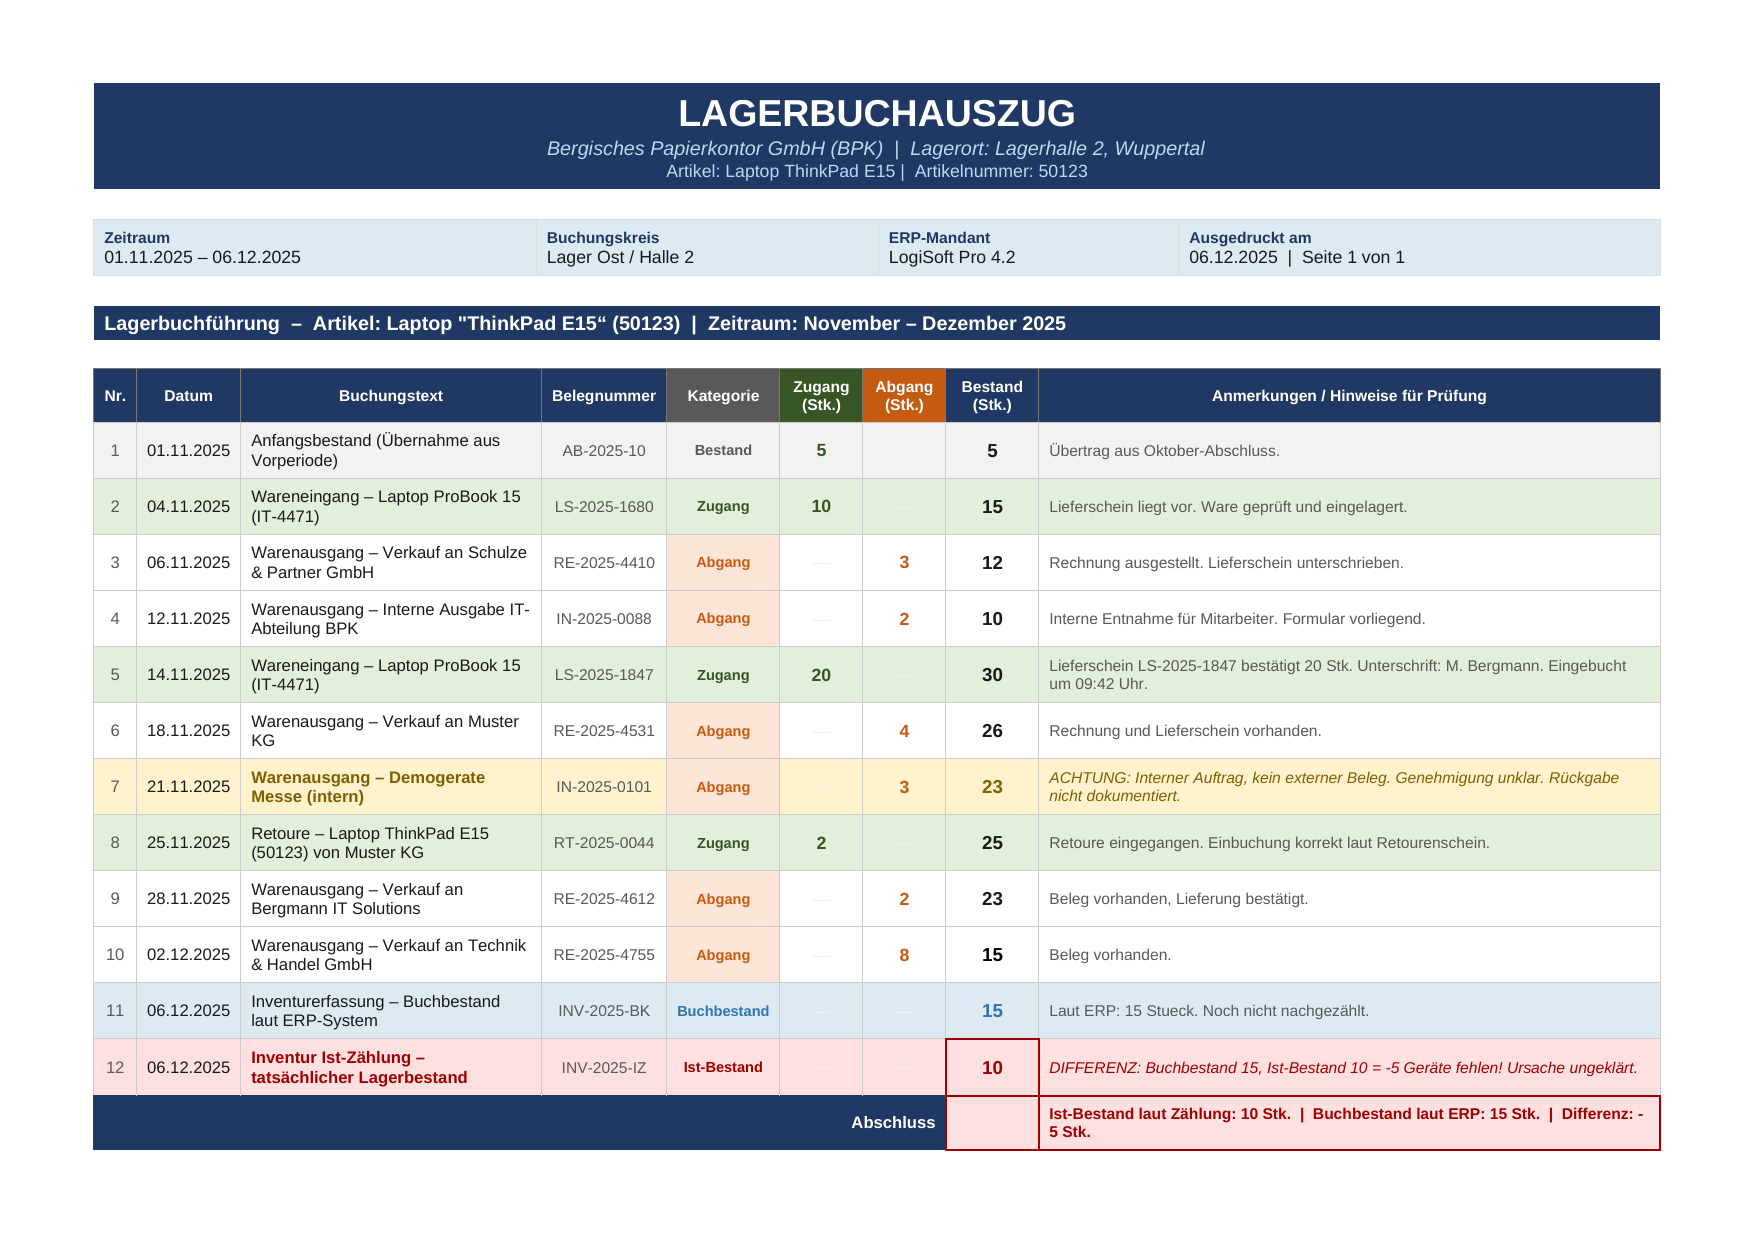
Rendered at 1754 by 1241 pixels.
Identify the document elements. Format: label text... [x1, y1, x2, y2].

table_cell 26 [946, 703, 1038, 758]
table_header ERP-Mandant LogiSoft Pro 4.2 [879, 220, 1178, 275]
table_cell Lieferschein liegt vor. Ware geprüft und eingelagert. [1039, 479, 1660, 534]
table_cell 25 [946, 815, 1038, 870]
table_cell Abgang [667, 703, 779, 758]
table_cell Beleg vorhanden, Lieferung bestätigt. [1039, 871, 1660, 926]
table_cell 5 [780, 423, 862, 478]
table_cell — [780, 703, 862, 758]
table_cell RT-2025-0044 [542, 815, 666, 870]
table_cell 06.11.2025 [137, 535, 240, 590]
table_cell — [780, 871, 862, 926]
table_cell 2 [94, 479, 136, 534]
table_cell 9 [94, 871, 136, 926]
table_cell 12 [946, 535, 1038, 590]
table_cell Warenausgang – Verkauf an Schulze & Partner GmbH [241, 535, 541, 590]
table_cell Inventurerfassung – Buchbestand laut ERP-System [241, 983, 541, 1038]
table_cell 15 [946, 479, 1038, 534]
table_cell INV-2025-BK [542, 983, 666, 1038]
table_cell 12.11.2025 [137, 591, 240, 646]
table_cell Abschluss [94, 1096, 945, 1149]
table_cell AB-2025-10 [542, 423, 666, 478]
table_cell 28.11.2025 [137, 871, 240, 926]
table_header LAGERBUCHAUSZUG Bergisches Papierkontor GmbH (BPK) | Lagerort: Lagerhalle 2, Wuppertal Artikel: Laptop ThinkPad E15 | Artikelnummer: 50123 [94, 83, 1660, 189]
table_cell Retoure – Laptop ThinkPad E15 (50123) von Muster KG [241, 815, 541, 870]
table_cell Ist-Bestand [667, 1039, 779, 1095]
table_cell Rechnung ausgestellt. Lieferschein unterschrieben. [1039, 535, 1660, 590]
table_cell 14.11.2025 [137, 647, 240, 702]
table_cell 10 [780, 479, 862, 534]
table_cell Abgang [667, 591, 779, 646]
table_header Zugang (Stk.) [780, 369, 862, 422]
table_cell — [780, 591, 862, 646]
table_cell 04.11.2025 [137, 479, 240, 534]
table_cell Abgang [667, 535, 779, 590]
table_cell RE-2025-4755 [542, 927, 666, 982]
table_cell 5 [94, 647, 136, 702]
table_header Zeitraum 01.11.2025 – 06.12.2025 [94, 220, 536, 275]
table_cell 4 [863, 703, 945, 758]
table_cell 06.12.2025 [137, 1039, 240, 1095]
table_cell ACHTUNG: Interner Auftrag, kein externer Beleg. Genehmigung unklar. Rückgabe nicht dokumentiert. [1039, 759, 1660, 814]
table_cell RE-2025-4531 [542, 703, 666, 758]
table_cell Warenausgang – Verkauf an Bergmann IT Solutions [241, 871, 541, 926]
table_cell Abgang [667, 759, 779, 814]
table_cell Interne Entnahme für Mitarbeiter. Formular vorliegend. [1039, 591, 1660, 646]
table_cell — [863, 1039, 945, 1095]
table_cell LS-2025-1680 [542, 479, 666, 534]
table_cell — [780, 535, 862, 590]
table_cell 2 [863, 591, 945, 646]
table_header Kategorie [667, 369, 779, 422]
table_cell — [863, 983, 945, 1038]
table_cell — [863, 647, 945, 702]
table_cell 10 [947, 1040, 1038, 1095]
table_header Belegnummer [542, 369, 666, 422]
table_cell LS-2025-1847 [542, 647, 666, 702]
table_cell Warenausgang – Verkauf an Technik & Handel GmbH [241, 927, 541, 982]
table_cell RE-2025-4410 [542, 535, 666, 590]
table_cell 8 [863, 927, 945, 982]
table_cell 3 [863, 535, 945, 590]
table_cell 25.11.2025 [137, 815, 240, 870]
table_cell 15 [946, 927, 1038, 982]
table_header Abgang (Stk.) [863, 369, 945, 422]
table_cell 23 [946, 759, 1038, 814]
table_cell IN-2025-0088 [542, 591, 666, 646]
table_cell Wareneingang – Laptop ProBook 15 (IT-4471) [241, 479, 541, 534]
table_cell 3 [94, 535, 136, 590]
table_cell 4 [94, 591, 136, 646]
table_cell Wareneingang – Laptop ProBook 15 (IT-4471) [241, 647, 541, 702]
table_cell 01.11.2025 [137, 423, 240, 478]
table_cell 23 [946, 871, 1038, 926]
table_cell — [780, 927, 862, 982]
table_cell 6 [94, 703, 136, 758]
table_cell Beleg vorhanden. [1039, 927, 1660, 982]
table_cell Abgang [667, 871, 779, 926]
table_cell 12 [94, 1039, 136, 1095]
table_cell — [780, 1039, 862, 1095]
table_cell RE-2025-4612 [542, 871, 666, 926]
table_cell IN-2025-0101 [542, 759, 666, 814]
table_cell 3 [863, 759, 945, 814]
table_cell Ist-Bestand laut Zählung: 10 Stk. | Buchbestand laut ERP: 15 Stk. | Differenz: -5 Stk. [1040, 1097, 1659, 1149]
table_cell 18.11.2025 [137, 703, 240, 758]
table_cell 7 [94, 759, 136, 814]
table_cell 30 [946, 647, 1038, 702]
table_cell 17 [947, 1097, 1038, 1149]
table_cell Zugang [667, 815, 779, 870]
table_cell 10 [94, 927, 136, 982]
table_cell 8 [94, 815, 136, 870]
table_cell — [780, 983, 862, 1038]
table_cell — [863, 815, 945, 870]
table_cell 1 [94, 423, 136, 478]
table_cell 11 [94, 983, 136, 1038]
table_cell Retoure eingegangen. Einbuchung korrekt laut Retourenschein. [1039, 815, 1660, 870]
table_header Ausgedruckt am 06.12.2025 | Seite 1 von 1 [1179, 220, 1660, 275]
table_header Datum [137, 369, 240, 422]
table_header Buchungskreis Lager Ost / Halle 2 [537, 220, 878, 275]
table_cell 15 [946, 983, 1038, 1038]
table_cell 21.11.2025 [137, 759, 240, 814]
table_cell DIFFERENZ: Buchbestand 15, Ist-Bestand 10 = -5 Geräte fehlen! Ursache ungeklärt. [1040, 1039, 1660, 1095]
table_cell Inventur Ist-Zählung – tatsächlicher Lagerbestand [241, 1039, 541, 1095]
table_cell Bestand [667, 423, 779, 478]
table_cell 20 [780, 647, 862, 702]
table_cell Anfangsbestand (Übernahme aus Vorperiode) [241, 423, 541, 478]
table_cell INV-2025-IZ [542, 1039, 666, 1095]
table_cell — [863, 423, 945, 478]
table_cell Lieferschein LS-2025-1847 bestätigt 20 Stk. Unterschrift: M. Bergmann. Eingebucht um 09:42 Uhr. [1039, 647, 1660, 702]
table_header Buchungstext [241, 369, 541, 422]
table_cell Zugang [667, 647, 779, 702]
table_cell 2 [863, 871, 945, 926]
table_header Nr. [94, 369, 136, 422]
table_cell Rechnung und Lieferschein vorhanden. [1039, 703, 1660, 758]
table_cell Übertrag aus Oktober-Abschluss. [1039, 423, 1660, 478]
table_cell 2 [780, 815, 862, 870]
table_cell — [780, 759, 862, 814]
table_header Anmerkungen / Hinweise für Prüfung [1039, 369, 1660, 422]
table_cell Warenausgang – Interne Ausgabe IT-Abteilung BPK [241, 591, 541, 646]
table_header Lagerbuchführung – Artikel: Laptop "ThinkPad E15“ (50123) | Zeitraum: November – Dezember 2025 [94, 306, 1660, 340]
table_cell Laut ERP: 15 Stueck. Noch nicht nachgezählt. [1039, 983, 1660, 1038]
table_cell Buchbestand [667, 983, 779, 1038]
table_cell Warenausgang – Demogerate Messe (intern) [241, 759, 541, 814]
table_cell Warenausgang – Verkauf an Muster KG [241, 703, 541, 758]
table_cell 10 [946, 591, 1038, 646]
table_cell 06.12.2025 [137, 983, 240, 1038]
table_header Bestand (Stk.) [946, 369, 1038, 422]
table_cell 02.12.2025 [137, 927, 240, 982]
table_cell 5 [946, 423, 1038, 478]
table_cell — [863, 479, 945, 534]
table_cell Abgang [667, 927, 779, 982]
table_cell Zugang [667, 479, 779, 534]
